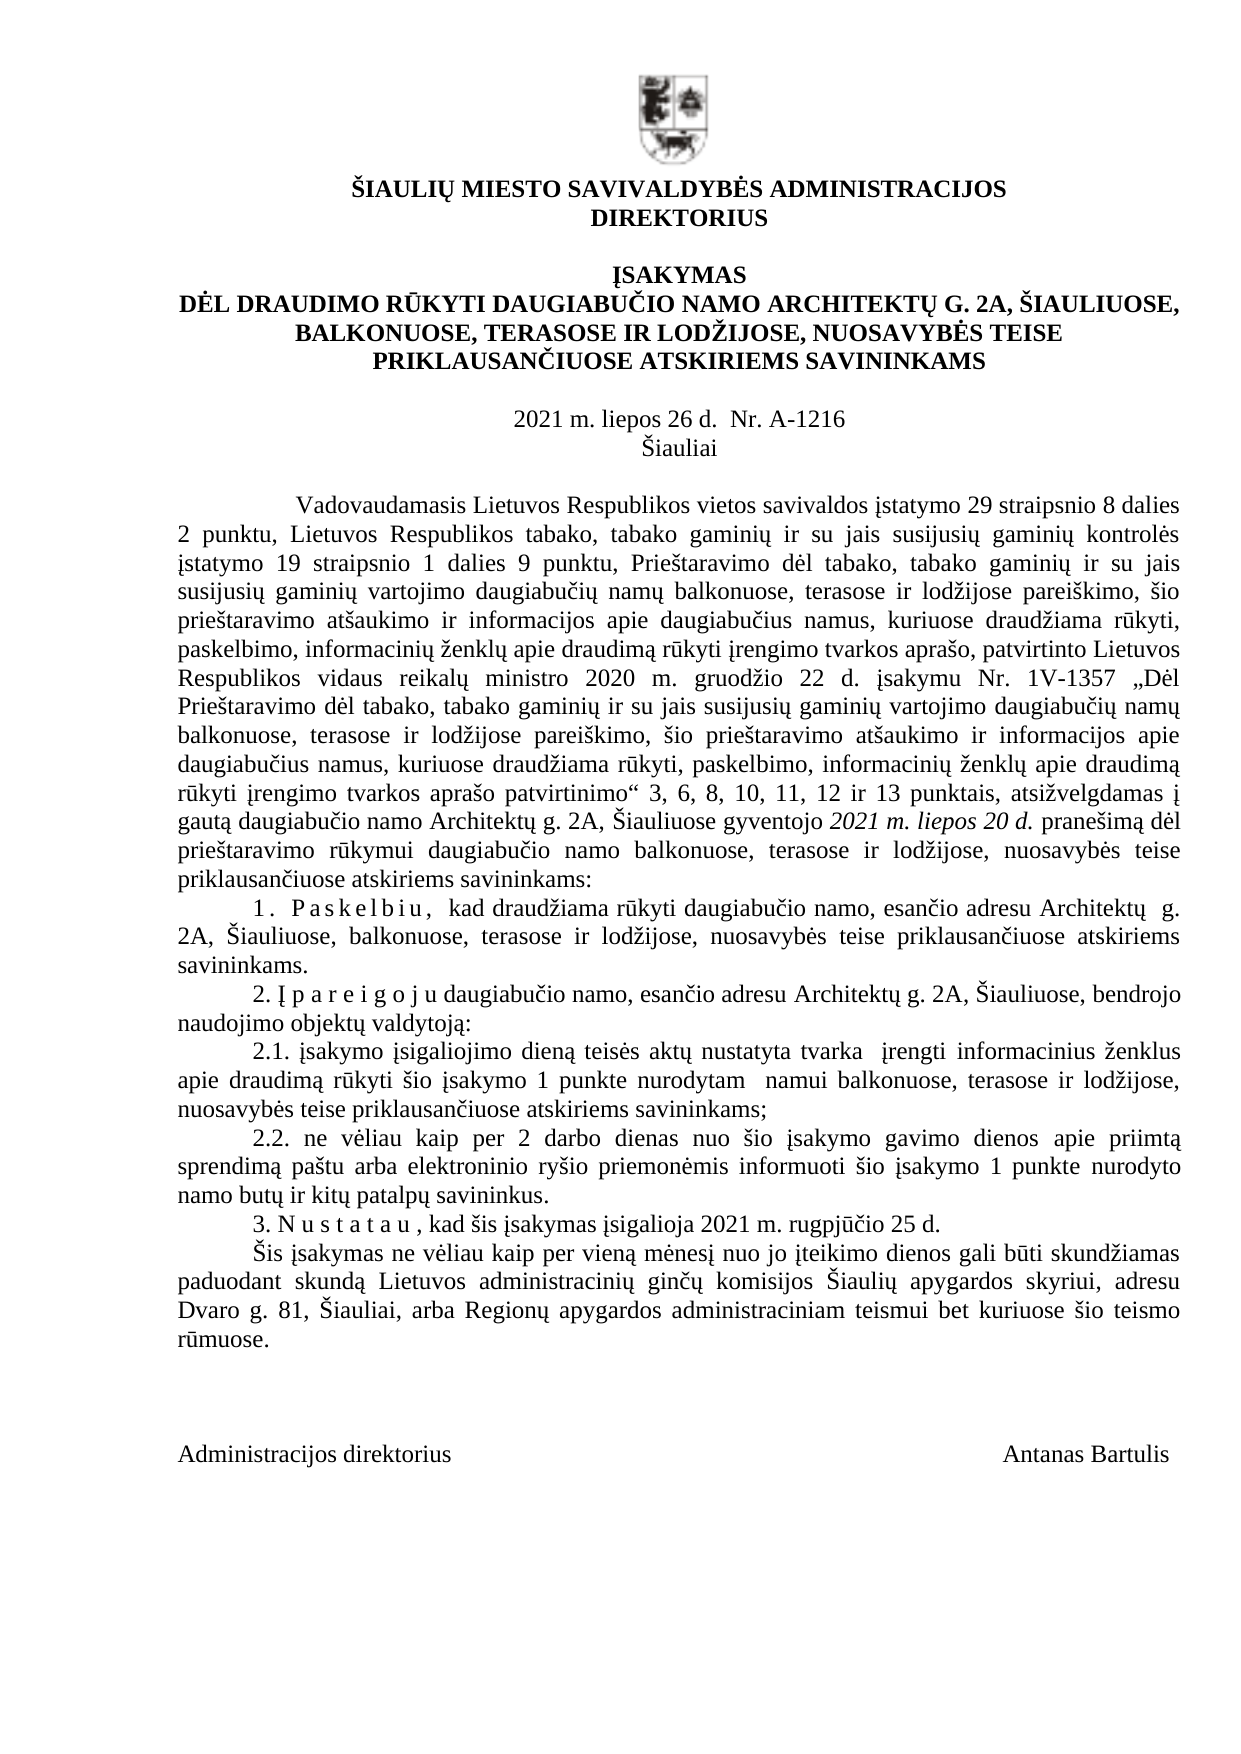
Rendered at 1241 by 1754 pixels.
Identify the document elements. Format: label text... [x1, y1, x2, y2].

text DIREKTORIUS [177, 203, 1181, 231]
text 3. Nustatau, kad šis įsakymas įsigalioja 2021 m. rugpjūčio 25 d. [177, 1209, 1181, 1238]
text Šis įsakymas ne vėliau kaip per vieną mėnesį nuo jo įteikimo dienos gali būti skundžiamas paduodant skundą Lietuvos administracinių ginčų komisijos Šiaulių apygardos skyriui, adresu Dvaro g. 81, Šiauliai, arba Regionų apygardos administraciniam teismui bet kuriuose šio teismo rūmuose. [177, 1238, 1181, 1353]
text ĮSAKYMAS [177, 260, 1181, 289]
text 2.2. ne vėliau kaip per 2 darbo dienas nuo šio įsakymo gavimo dienos apie priimtą sprendimą paštu arba elektroninio ryšio priemonėmis informuoti šio įsakymo 1 punkte nurodyto namo butų ir kitų patalpų savininkus. [177, 1123, 1181, 1209]
text 2021 m. liepos 26 d. Nr. A-1216 [177, 404, 1181, 433]
text Vadovaudamasis Lietuvos Respublikos vietos savivaldos įstatymo 29 straipsnio 8 dalies 2 punktu, Lietuvos Respublikos tabako, tabako gaminių ir su jais susijusių gaminių kontrolės įstatymo 19 straipsnio 1 dalies 9 punktu, Prieštaravimo dėl tabako, tabako gaminių ir su jais susijusių gaminių vartojimo daugiabučių namų balkonuose, terasose ir lodžijose pareiškimo, šio prieštaravimo atšaukimo ir informacijos apie daugiabučius namus, kuriuose draudžiama rūkyti, paskelbimo, informacinių ženklų apie draudimą rūkyti įrengimo tvarkos aprašo, patvirtinto Lietuvos Respublikos vidaus reikalų ministro 2020 m. gruodžio 22 d. įsakymu Nr. 1V-1357 „Dėl Prieštaravimo dėl tabako, tabako gaminių ir su jais susijusių gaminių vartojimo daugiabučių namų balkonuose, terasose ir lodžijose pareiškimo, šio prieštaravimo atšaukimo ir informacijos apie daugiabučius namus, kuriuose draudžiama rūkyti, paskelbimo, informacinių ženklų apie draudimą rūkyti įrengimo tvarkos aprašo patvirtinimo“ 3, 6, 8, 10, 11, 12 ir 13 punktais, atsižvelgdamas į gautą daugiabučio namo Architektų g. 2A, Šiauliuose gyventojo 2021 m. liepos 20 d. pranešimą dėl prieštaravimo rūkymui daugiabučio namo balkonuose, terasose ir lodžijose, nuosavybės teise priklausančiuose atskiriems savininkams: [177, 490, 1181, 893]
text 2. Į p a r e i g o j u daugiabučio namo, esančio adresu Architektų g. 2A, Šiauliuose, bendrojo naudojimo objektų valdytoją: [177, 979, 1181, 1036]
text Administracijos direktorius Antanas Bartulis [177, 1439, 1181, 1468]
text 1. Paskelbiu, kad draudžiama rūkyti daugiabučio namo, esančio adresu Architektų g. 2A, Šiauliuose, balkonuose, terasose ir lodžijose, nuosavybės teise priklausančiuose atskiriems savininkams. [177, 893, 1181, 979]
text 2.1. įsakymo įsigaliojimo dieną teisės aktų nustatyta tvarka įrengti informacinius ženklus apie draudimą rūkyti šio įsakymo 1 punkte nurodytam namui balkonuose, terasose ir lodžijose, nuosavybės teise priklausančiuose atskiriems savininkams; [177, 1036, 1181, 1123]
text DĖL DRAUDIMO RŪKYTI DAUGIABUČIO NAMO ARCHITEKTŲ G. 2A, ŠIAULIUOSE, BALKONUOSE, TERASOSE IR LODŽIJOSE, NUOSAVYBĖS TEISE PRIKLAUSANČIUOSE ATSKIRIEMS SAVININKAMS [177, 289, 1181, 375]
text Šiauliai [177, 433, 1181, 461]
text ŠIAULIŲ MIESTO SAVIVALDYBĖS ADMINISTRACIJOS [177, 174, 1181, 203]
